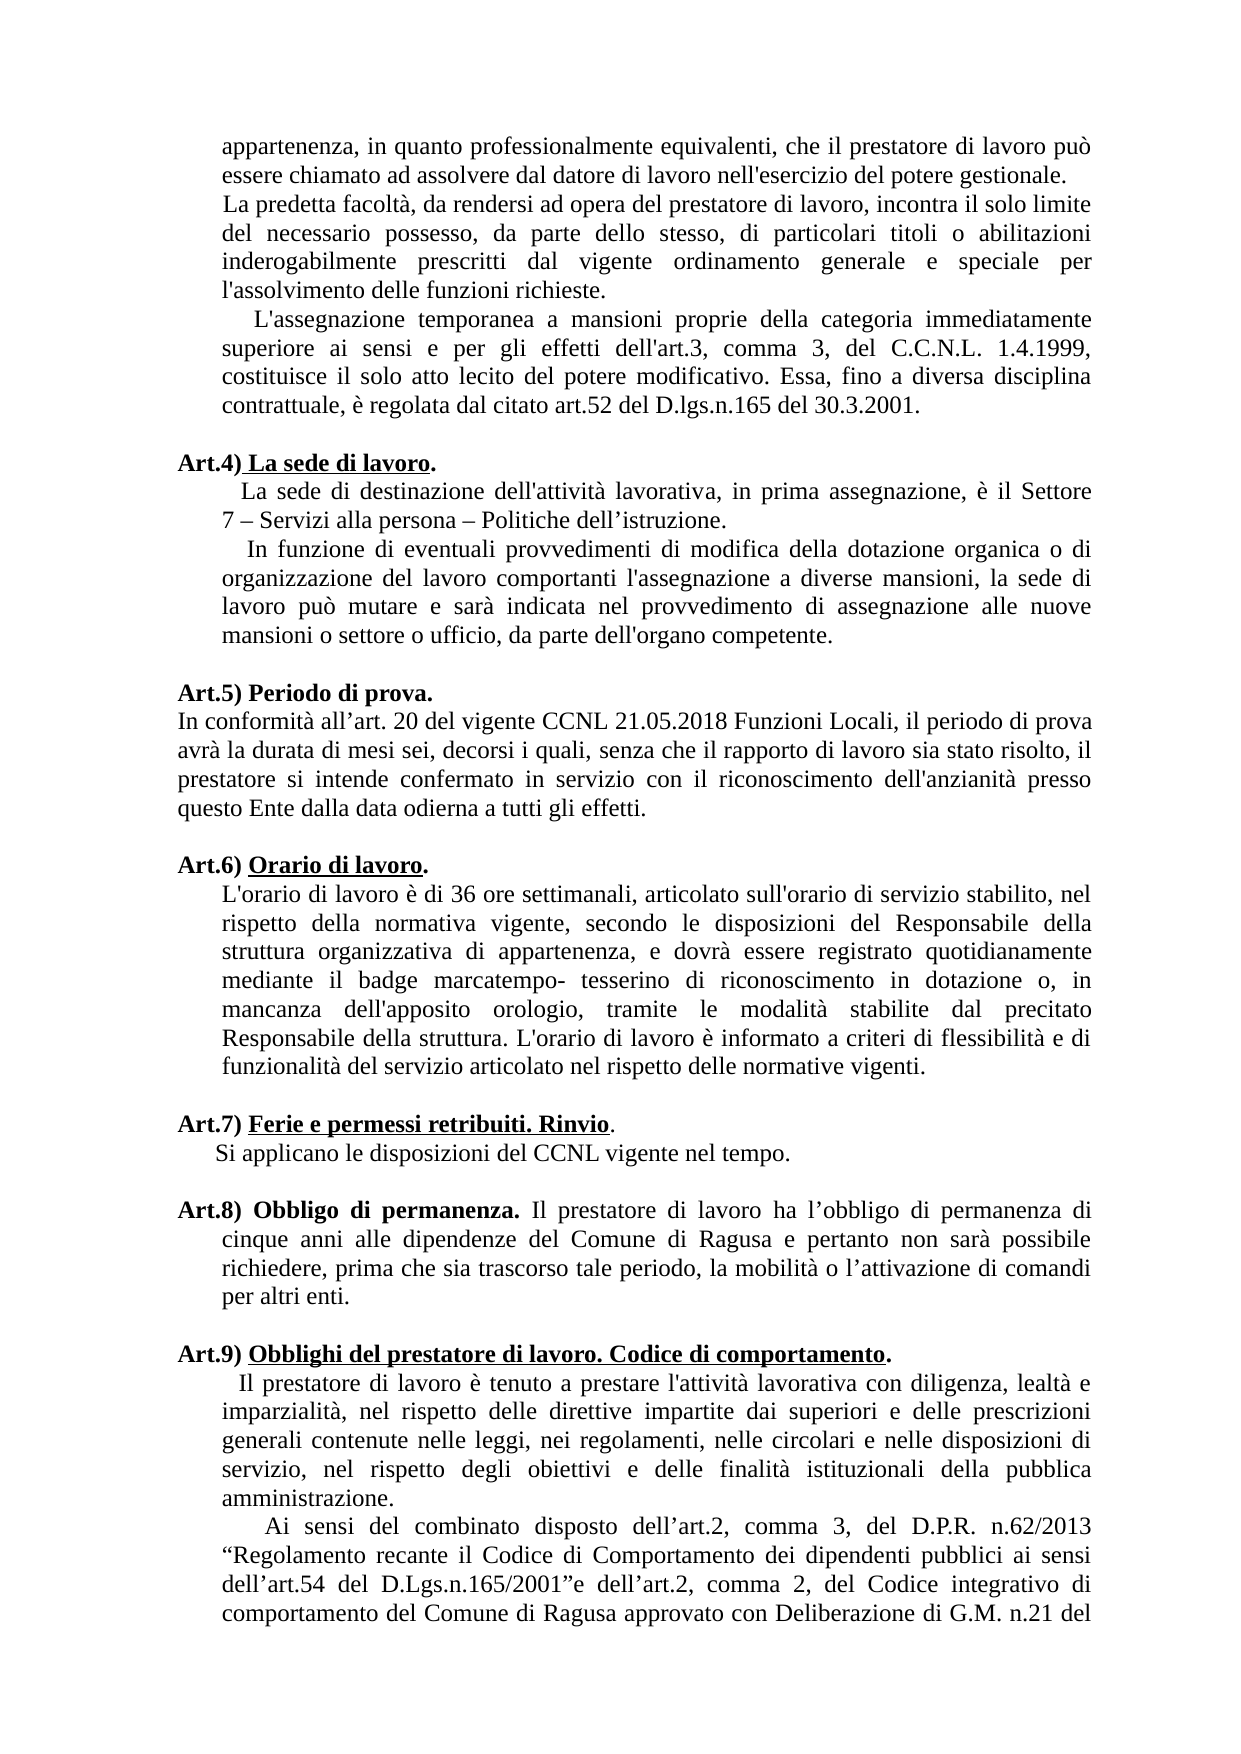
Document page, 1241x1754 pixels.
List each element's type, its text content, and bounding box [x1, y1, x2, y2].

text L'orario di lavoro è di 36 ore settimanali, articolato sull'orario di servizio stabilito, nel rispetto della normativa vigente, secondo le disposizioni del Responsabile della struttura organizzativa di appartenenza, e dovrà essere registrato quotidianamente mediante il badge marcatempo- tesserino di riconoscimento in dotazione o, in mancanza dell'apposito orologio, tramite le modalità stabilite dal precitato Responsabile della struttura. L'orario di lavoro è informato a criteri di flessibilità e di funzionalità del servizio articolato nel rispetto delle normative vigenti. [222, 879, 1092, 1080]
text Art.6) Orario di lavoro. [177, 850, 1092, 879]
text Art.4) La sede di lavoro. [177, 448, 1092, 476]
text In conformità all’art. 20 del vigente CCNL 21.05.2018 Funzioni Locali, il periodo di prova avrà la durata di mesi sei, decorsi i quali, senza che il rapporto di lavoro sia stato risolto, il prestatore si intende confermato in servizio con il riconoscimento dell'anzianità presso questo Ente dalla data odierna a tutti gli effetti. [177, 706, 1092, 821]
text Il prestatore di lavoro è tenuto a prestare l'attività lavorativa con diligenza, lealtà e imparzialità, nel rispetto delle direttive impartite dai superiori e delle prescrizioni generali contenute nelle leggi, nei regolamenti, nelle circolari e nelle disposizioni di servizio, nel rispetto degli obiettivi e delle finalità istituzionali della pubblica amministrazione. [177, 1368, 1092, 1511]
text Art.7) Ferie e permessi retribuiti. Rinvio. [177, 1109, 1092, 1138]
text L'assegnazione temporanea a mansioni proprie della categoria immediatamente superiore ai sensi e per gli effetti dell'art.3, comma 3, del C.C.N.L. 1.4.1999, costituisce il solo atto lecito del potere modificativo. Essa, fino a diversa disciplina contrattuale, è regolata dal citato art.52 del D.lgs.n.165 del 30.3.2001. [177, 304, 1092, 419]
text La predetta facoltà, da rendersi ad opera del prestatore di lavoro, incontra il solo limite del necessario possesso, da parte dello stesso, di particolari titoli o abilitazioni inderogabilmente prescritti dal vigente ordinamento generale e speciale per l'assolvimento delle funzioni richieste. [177, 189, 1092, 304]
text La sede di destinazione dell'attività lavorativa, in prima assegnazione, è il Settore 7 – Servizi alla persona – Politiche dell’istruzione. [162, 476, 1092, 534]
text In funzione di eventuali provvedimenti di modifica della dotazione organica o di organizzazione del lavoro comportanti l'assegnazione a diverse mansioni, la sede di lavoro può mutare e sarà indicata nel provvedimento di assegnazione alle nuove mansioni o settore o ufficio, da parte dell'organo competente. [177, 534, 1092, 649]
text Si applicano le disposizioni del CCNL vigente nel tempo. [177, 1138, 1092, 1166]
text Art.5) Periodo di prova. [177, 678, 1092, 706]
text Ai sensi del combinato disposto dell’art.2, comma 3, del D.P.R. n.62/2013 “Regolamento recante il Codice di Comportamento dei dipendenti pubblici ai sensi dell’art.54 del D.Lgs.n.165/2001”e dell’art.2, comma 2, del Codice integrativo di comportamento del Comune di Ragusa approvato con Deliberazione di G.M. n.21 del [177, 1511, 1092, 1626]
text Art.8) Obbligo di permanenza. Il prestatore di lavoro ha l’obbligo di permanenza di cinque anni alle dipendenze del Comune di Ragusa e pertanto non sarà possibile richiedere, prima che sia trascorso tale periodo, la mobilità o l’attivazione di comandi per altri enti. [177, 1195, 1092, 1310]
text Art.9) Obblighi del prestatore di lavoro. Codice di comportamento. [177, 1339, 1092, 1368]
text appartenenza, in quanto professionalmente equivalenti, che il prestatore di lavoro può essere chiamato ad assolvere dal datore di lavoro nell'esercizio del potere gestionale. [177, 131, 1092, 189]
